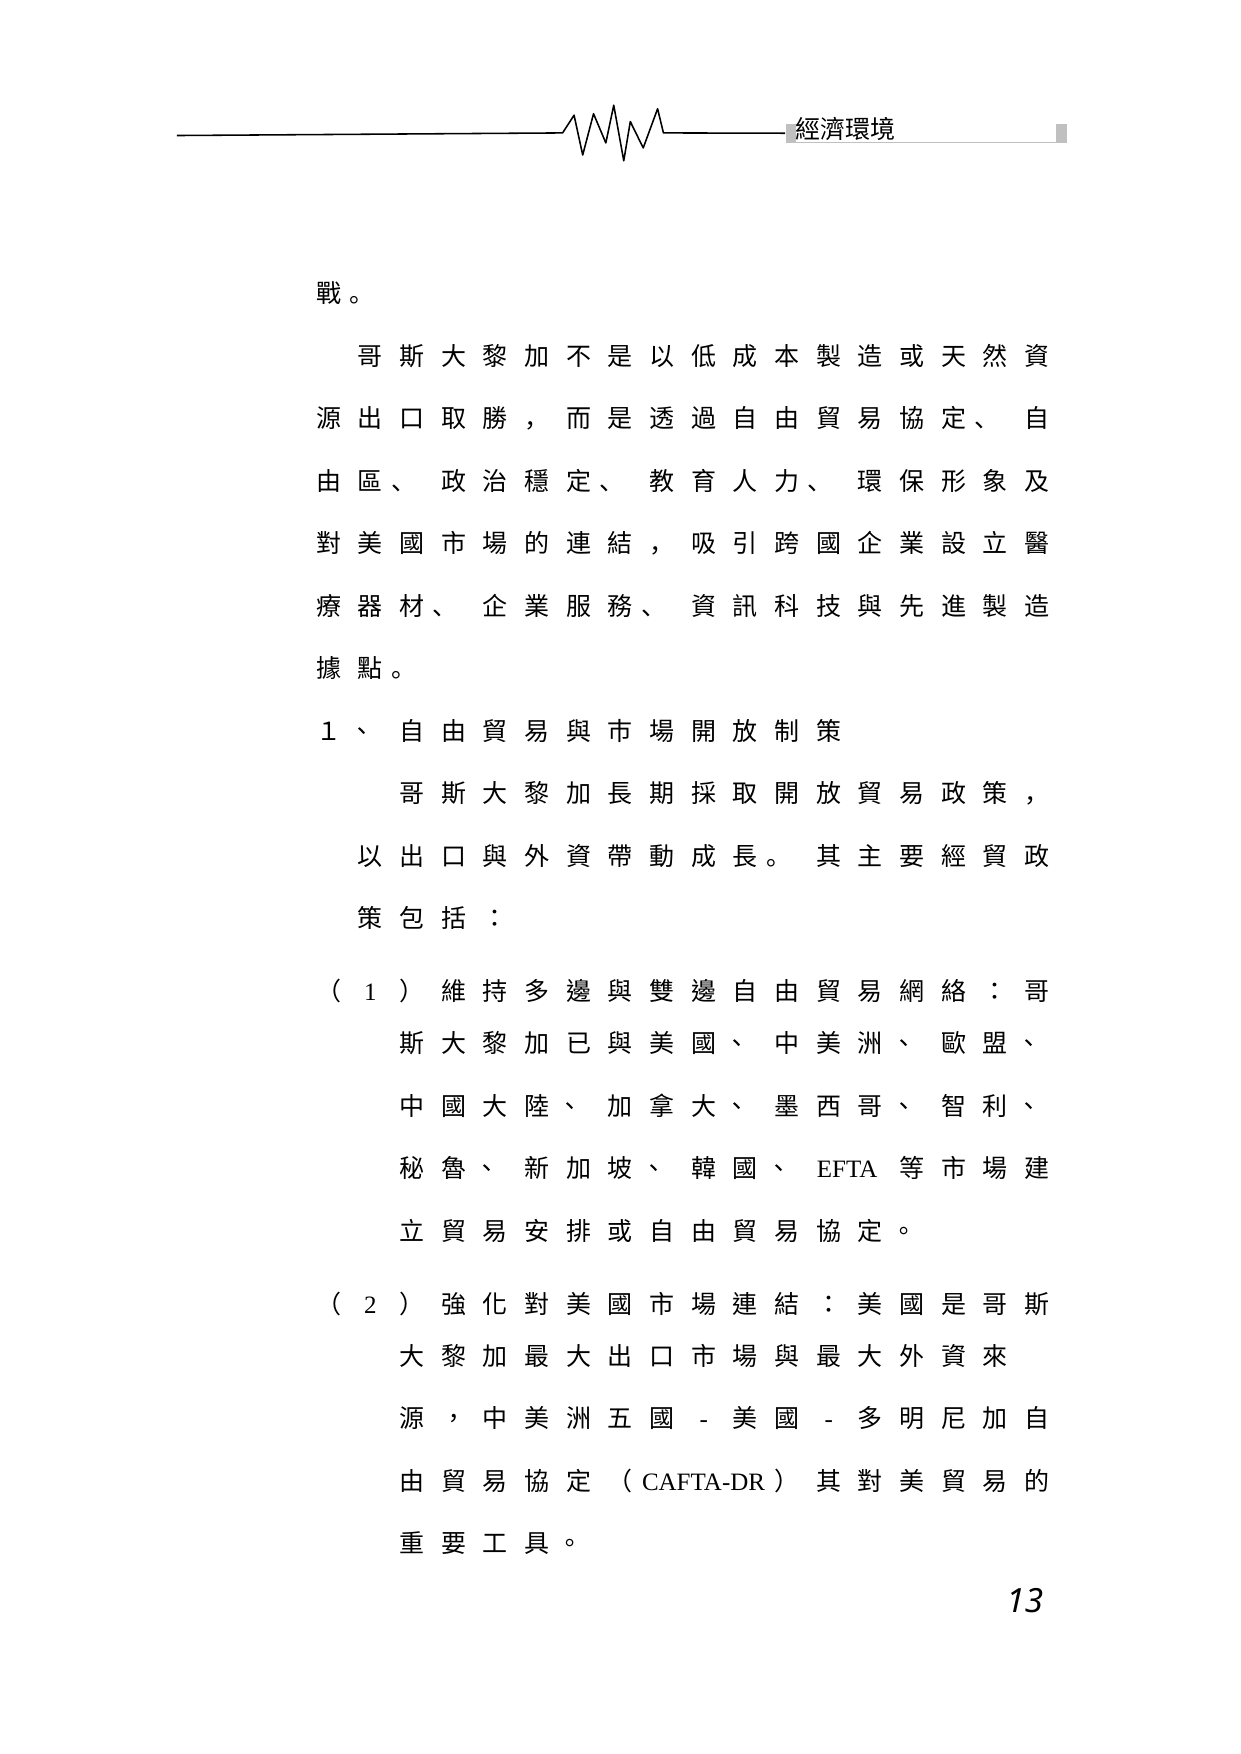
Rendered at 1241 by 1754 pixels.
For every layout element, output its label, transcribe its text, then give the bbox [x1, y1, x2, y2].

text 哥斯大黎加不是以低成本製造或天然資源出口取勝，而是透過自由貿易協定、自由區、政治穩定、教育人力、環保形象及對美國市場的連結，吸引跨國企業設立醫療器材、企業服務、資訊科技與先進製造據點。 [281, 313, 1058, 688]
text （2）強化對美國市場連結：美國是哥斯大黎加最大出口市場與最大外資來源，中美洲五國-美國-多明尼加自由貿易協定（CAFTA-DR）其對美貿易的重要工具。 [306, 1250, 1058, 1563]
text 哥斯大黎加長期採取開放貿易政策，以出口與外資帶動成長。其主要經貿政策包括： [330, 750, 1058, 938]
text １、自由貿易與市場開放制策 [281, 688, 1058, 750]
text 戰。 [281, 250, 1058, 313]
text （1）維持多邊與雙邊自由貿易網絡：哥斯大黎加已與美國、中美洲、歐盟、中國大陸、加拿大、墨西哥、智利、秘魯、新加坡、韓國、EFTA 等市場建立貿易安排或自由貿易協定。 [306, 938, 1058, 1250]
